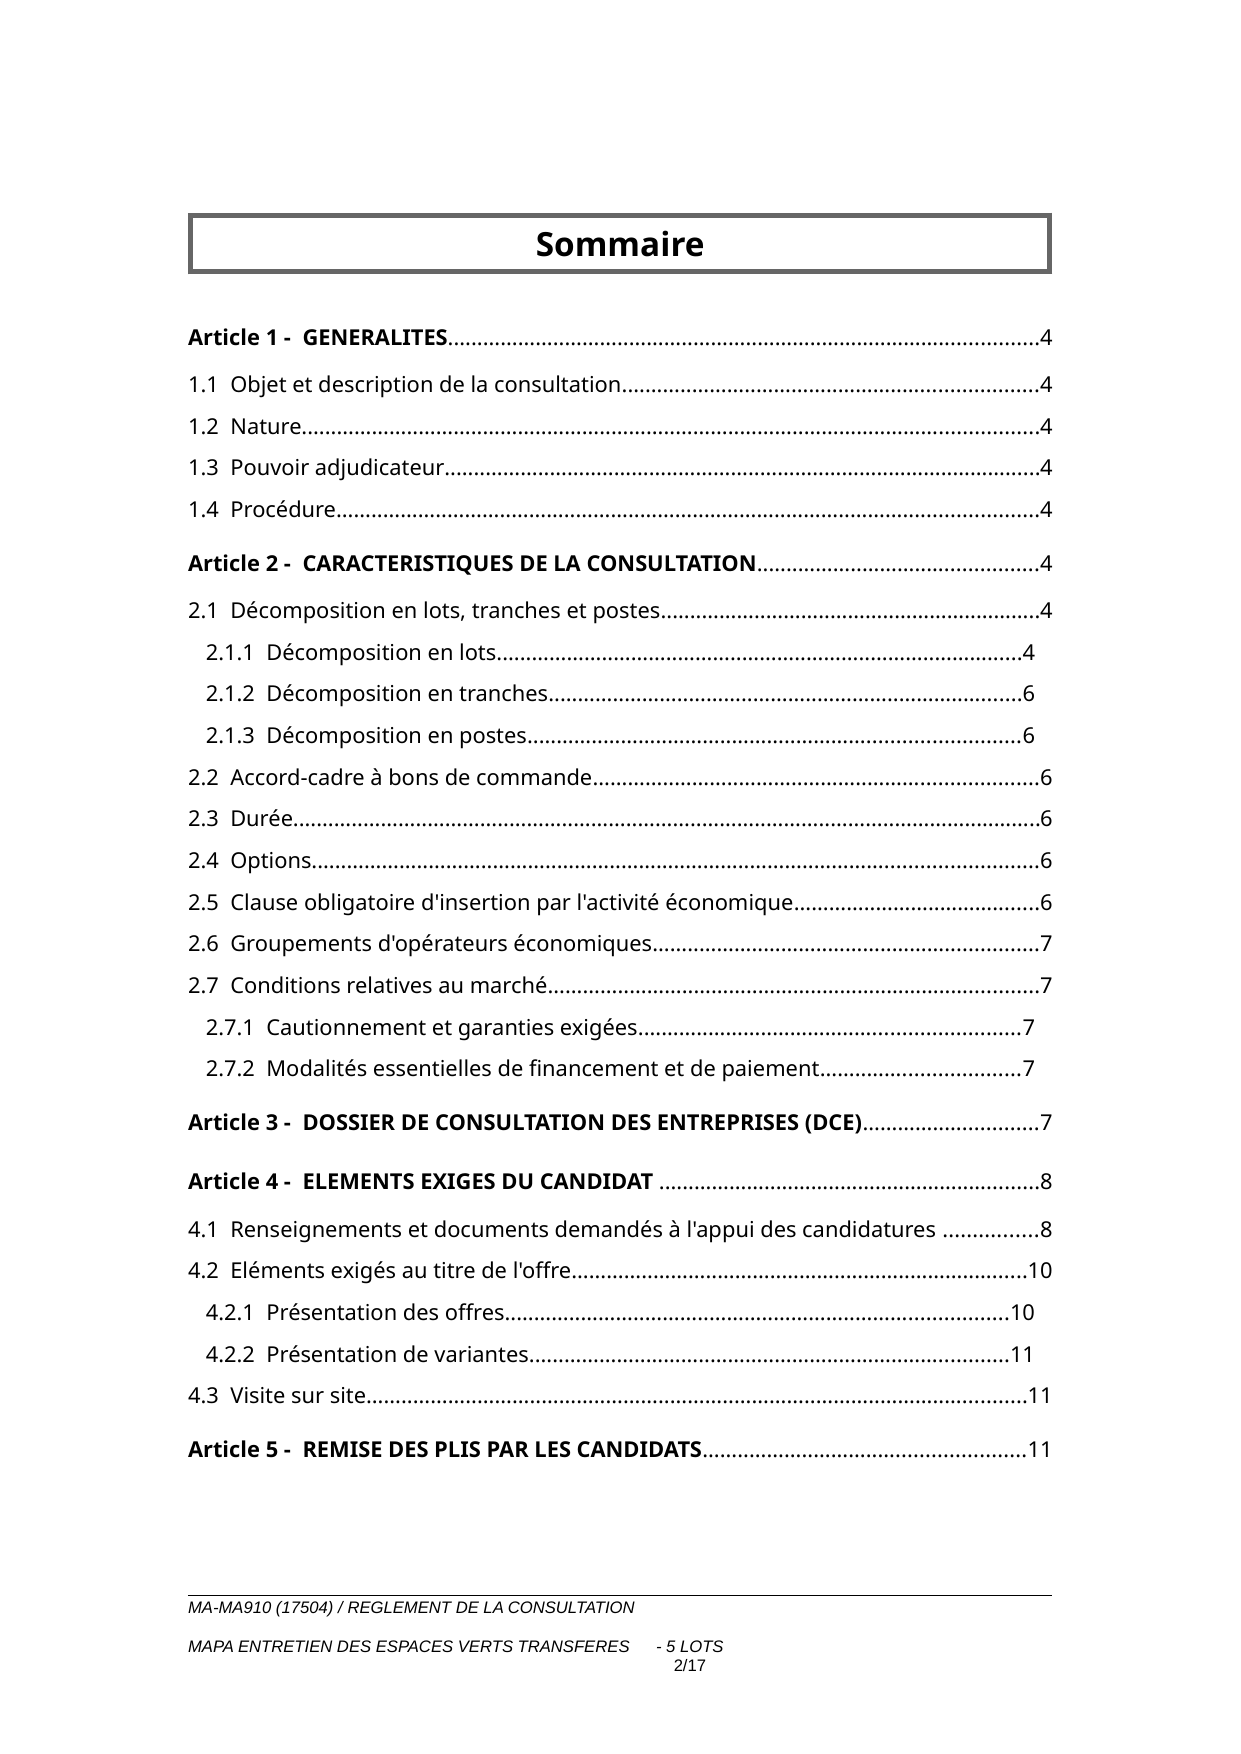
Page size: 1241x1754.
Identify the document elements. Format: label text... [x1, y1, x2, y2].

text 4.1 Renseignements et documents demandés à l'appui des candidatures 8 [188, 1213, 1052, 1243]
text 2.7 Conditions relatives au marché 7 [188, 970, 1052, 1000]
text Article 3 - DOSSIER DE CONSULTATION DES ENTREPRISES (DCE) 7 [188, 1107, 1052, 1137]
text 2.7.2 Modalités essentielles de financement et de paiement 7 [206, 1053, 1052, 1083]
text Article 5 - REMISE DES PLIS PAR LES CANDIDATS 11 [188, 1434, 1052, 1463]
text 4.2 Eléments exigés au titre de l'offre 10 [188, 1255, 1052, 1285]
text 4.2.2 Présentation de variantes 11 [206, 1338, 1052, 1368]
text Article 2 - CARACTERISTIQUES DE LA CONSULTATION 4 [188, 547, 1052, 577]
text 1.1 Objet et description de la consultation 4 [188, 369, 1052, 399]
text Article 4 - ELEMENTS EXIGES DU CANDIDAT 8 [188, 1166, 1052, 1196]
text 2.1.2 Décomposition en tranches 6 [206, 678, 1052, 708]
text 2.5 Clause obligatoire d'insertion par l'activité économique 6 [188, 887, 1052, 916]
subtitle Sommaire [193, 218, 1047, 269]
text 1.4 Procédure 4 [188, 494, 1052, 524]
text 2.2 Accord-cadre à bons de commande 6 [188, 762, 1052, 791]
text Article 1 - GENERALITES 4 [188, 322, 1052, 351]
text 2.1.1 Décomposition en lots 4 [206, 637, 1052, 666]
text 2.1 Décomposition en lots, tranches et postes 4 [188, 595, 1052, 625]
text 4.3 Visite sur site 11 [188, 1380, 1052, 1410]
text 2.6 Groupements d'opérateurs économiques 7 [188, 928, 1052, 958]
text 1.3 Pouvoir adjudicateur 4 [188, 452, 1052, 482]
text 1.2 Nature 4 [188, 411, 1052, 441]
text 2.1.3 Décomposition en postes 6 [206, 720, 1052, 750]
text 2.7.1 Cautionnement et garanties exigées 7 [206, 1012, 1052, 1041]
text 4.2.1 Présentation des offres 10 [206, 1297, 1052, 1327]
text 2.4 Options 6 [188, 845, 1052, 875]
text 2.3 Durée 6 [188, 803, 1052, 833]
